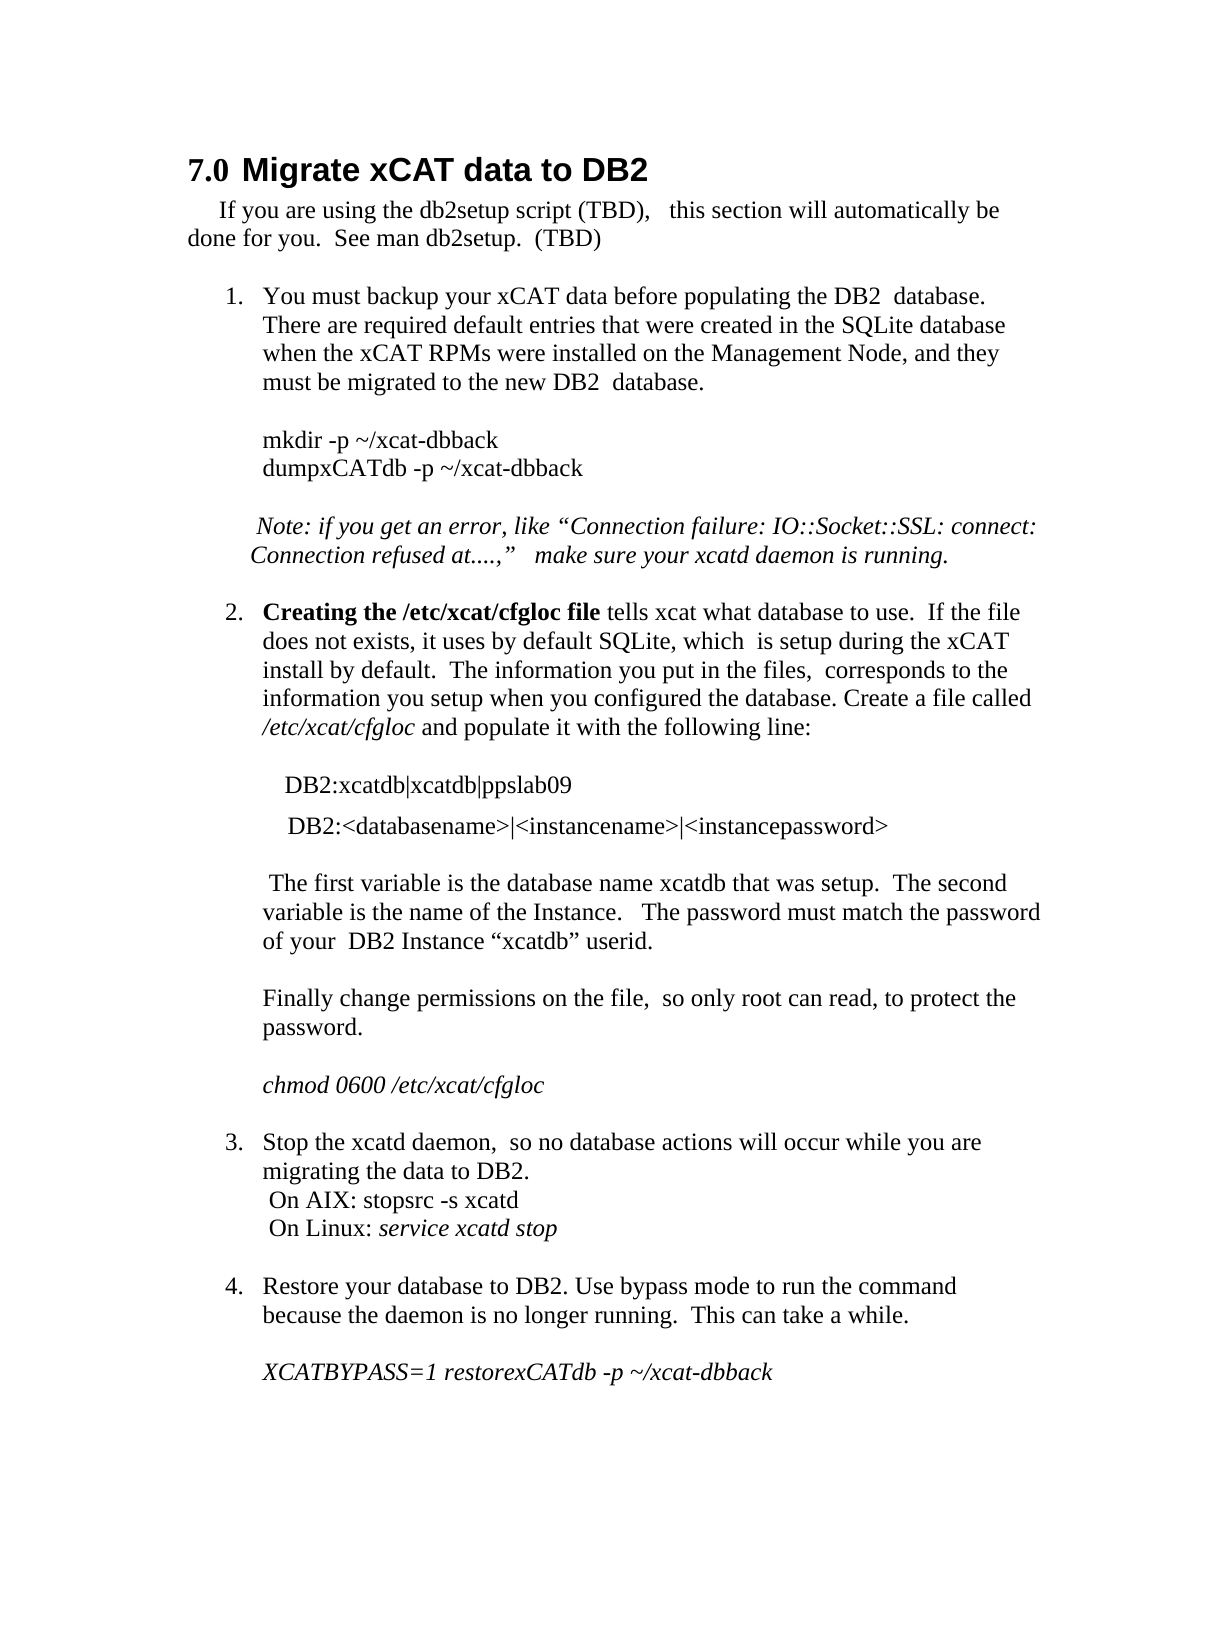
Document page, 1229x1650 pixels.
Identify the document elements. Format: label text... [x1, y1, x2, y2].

text DB2:xcatdb|xcatdb|ppslab09 [262, 770, 1041, 798]
subtitle Migrate xCAT data to DB2 [187, 150, 1041, 188]
list Stop the xcatd daemon, so no database actions will occur while you are migrating the data to DB2. [225, 1127, 1041, 1185]
text Connection refused at....,” make sure your xcatd daemon is running. [187, 540, 1041, 568]
list Finally change permissions on the file, so only root can read, to protect the password. chmod 0600 /etc/xcat/cfgloc [225, 983, 1041, 1098]
list The first variable is the database name xcatdb that was setup. The second variable is the name of the Instance. The password must match the password of your DB2 Instance “xcatdb” userid. [225, 868, 1041, 955]
text If you are using the db2setup script (TBD), this section will automatically be done for you. See man db2setup. (TBD) [187, 195, 1041, 252]
list You must backup your xCAT data before populating the DB2 database. There are required default entries that were created in the SQLite database when the xCAT RPMs were installed on the Management Node, and they must be migrated to the new DB2 database. mkdir -p ~/xcat-dbback dumpxCATdb -p ~/xcat-dbback [225, 281, 1041, 482]
text Note: if you get an error, like “Connection failure: IO::Socket::SSL: connect: [187, 511, 1041, 540]
list DB2:<databasename>|<instancename>|<instancepassword> [225, 811, 1041, 840]
list On AIX: stopsrc -s xcatd On Linux: service xcatd stop [225, 1185, 1041, 1242]
list Restore your database to DB2. Use bypass mode to run the command because the daemon is no longer running. This can take a while. XCATBYPASS=1 restorexCATdb -p ~/xcat-dbback [225, 1271, 1041, 1386]
list Creating the /etc/xcat/cfgloc file tells xcat what database to use. If the file does not exists, it uses by default SQLite, which is setup during the xCAT install by default. The information you put in the files, corresponds to the information you setup when you configured the database. Create a file called /etc/xcat/cfgloc and populate it with the following line: [225, 597, 1041, 741]
